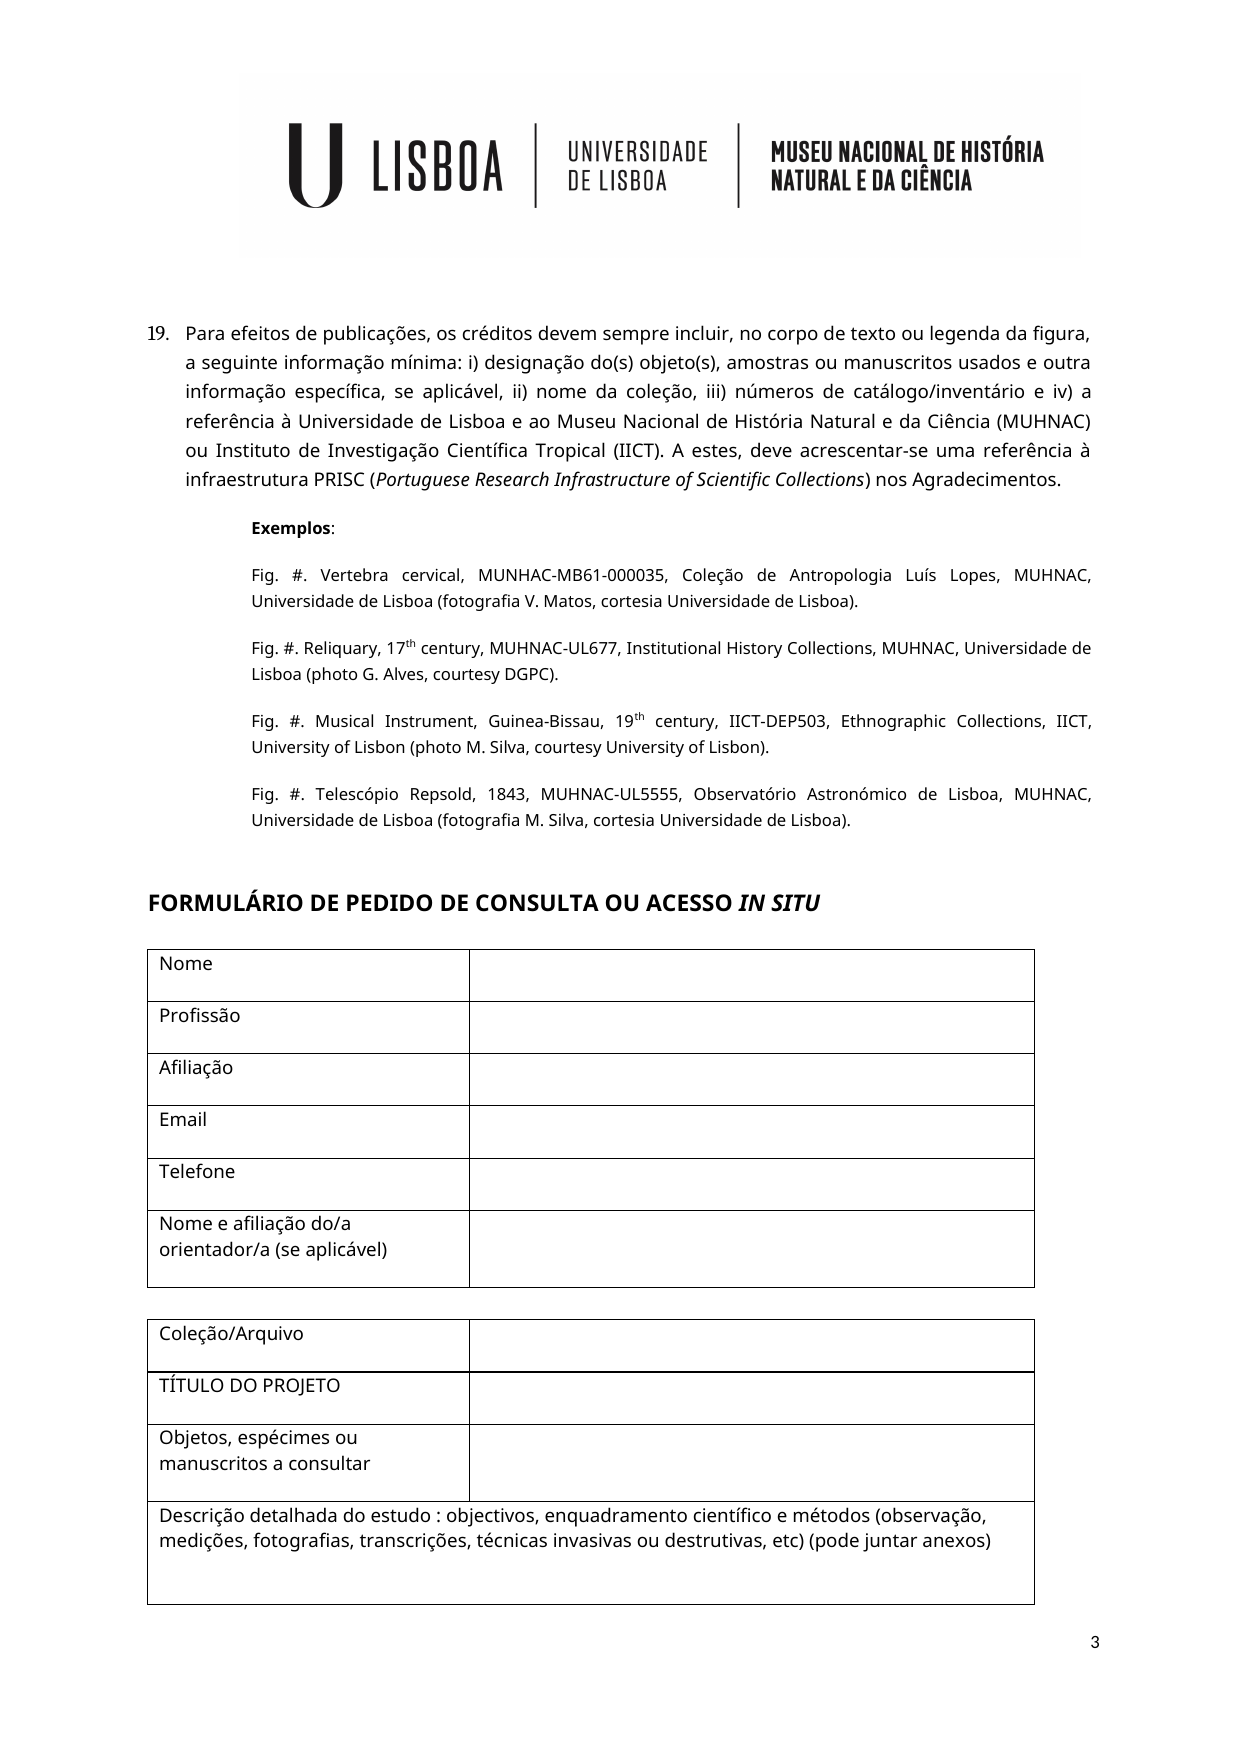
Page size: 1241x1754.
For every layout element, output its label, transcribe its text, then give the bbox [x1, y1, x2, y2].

table_header [470, 1320, 1034, 1371]
table_header Nome [148, 950, 469, 1001]
list Fig. #. Telescópio Repsold, 1843, MUHNAC-UL5555, Observatório Astronómico de Lisboa, MUHNAC, Universidade de Lisboa (fotografia M. Silva, cortesia Universidade de Lisboa). [251, 782, 1092, 831]
list Para efeitos de publicações, os créditos devem sempre incluir, no corpo de texto ou legenda da figura, a seguinte informação mínima: i) designação do(s) objeto(s), amostras ou manuscritos usados e outra informação específica, se aplicável, ii) nome da coleção, iii) números de catálogo/inventário e iv) a referência à Universidade de Lisboa e ao Museu Nacional de História Natural e da Ciência (MUHNAC) ou Instituto de Investigação Científica Tropical (IICT). A estes, deve acrescentar-se uma referência à infraestrutura PRISC (Portuguese Research Infrastructure of Scientific Collections) nos Agradecimentos. [148, 320, 1092, 492]
list Fig. #. Vertebra cervical, MUNHAC-MB61-000035, Coleção de Antropologia Luís Lopes, MUHNAC, Universidade de Lisboa (fotografia V. Matos, cortesia Universidade de Lisboa). [251, 564, 1092, 612]
table_cell [470, 1211, 1034, 1287]
list Fig. #. Reliquary, 17th century, MUHNAC-UL677, Institutional History Collections, MUHNAC, Universidade de Lisboa (photo G. Alves, courtesy DGPC). [251, 637, 1092, 685]
table_cell [470, 1373, 1034, 1423]
table_cell TÍTULO DO PROJETO [148, 1373, 469, 1423]
table_cell Profissão [148, 1002, 469, 1053]
table_cell [470, 1002, 1034, 1053]
table_cell Email [148, 1106, 469, 1157]
text FORMULÁRIO DE PEDIDO DE CONSULTA OU ACESSO IN SITU [148, 887, 1092, 918]
table_cell Telefone [148, 1159, 469, 1209]
table_cell [470, 1106, 1034, 1157]
table_cell Objetos, espécimes ou manuscritos a consultar [148, 1425, 469, 1501]
list Fig. #. Musical Instrument, Guinea-Bissau, 19th century, IICT-DEP503, Ethnographic Collections, IICT, University of Lisbon (photo M. Silva, courtesy University of Lisbon). [251, 709, 1092, 758]
table_cell [470, 1425, 1034, 1501]
table_header Coleção/Arquivo [148, 1320, 469, 1371]
table_cell [470, 1159, 1034, 1209]
table_header [470, 950, 1034, 1001]
list Exemplos: [251, 517, 1092, 539]
table_cell Nome e afiliação do/a orientador/a (se aplicável) [148, 1211, 469, 1287]
table_cell [470, 1054, 1034, 1105]
table_cell Afiliação [148, 1054, 469, 1105]
table_cell Descrição detalhada do estudo : objectivos, enquadramento científico e métodos (observação, medições, fotografias, transcrições, técnicas invasivas ou destrutivas, etc) (pode juntar anexos) [148, 1502, 1034, 1604]
